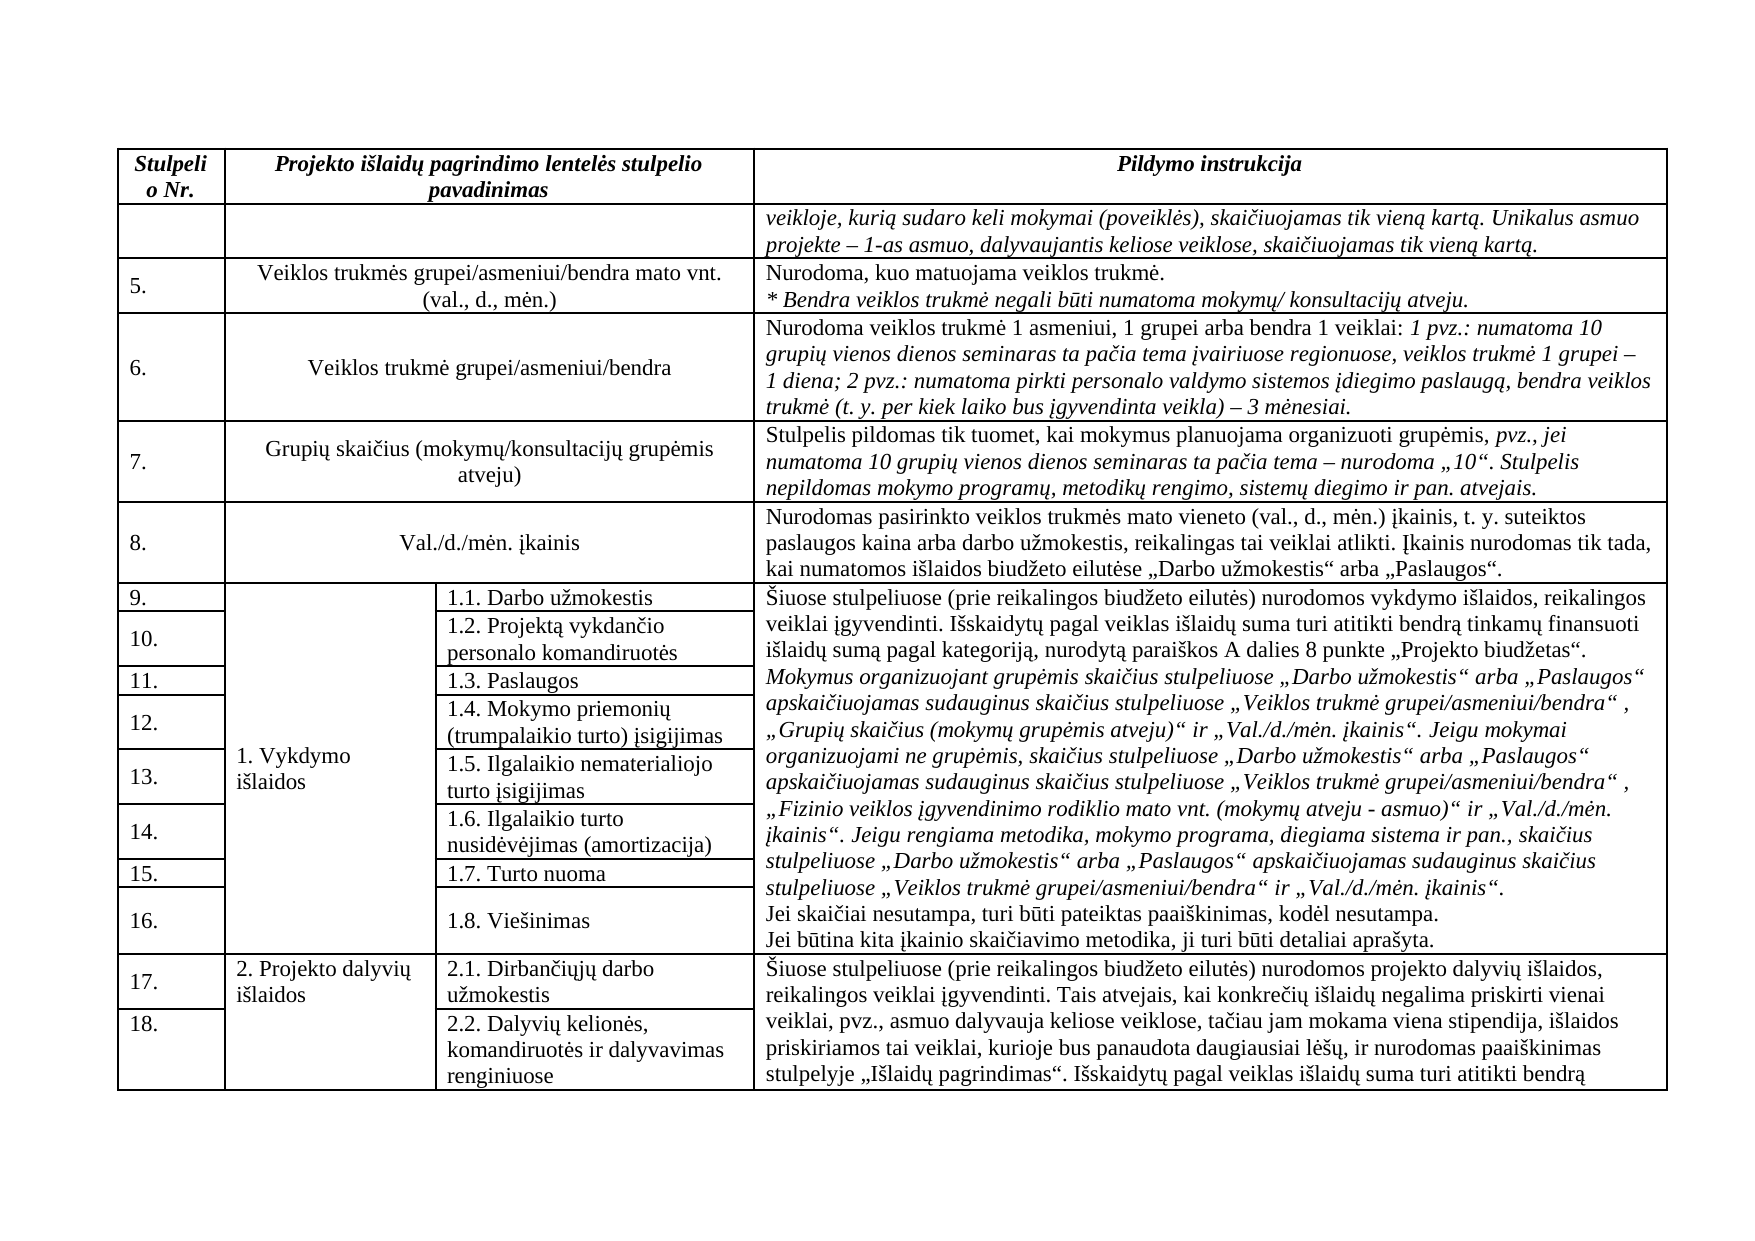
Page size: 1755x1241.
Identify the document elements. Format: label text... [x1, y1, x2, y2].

table_cell 1.8. Viešinimas [437, 888, 753, 953]
table_cell 11. [119, 667, 224, 693]
table_cell 18. [119, 1010, 224, 1089]
table_cell 1.6. Ilgalaikio turto nusidėvėjimas (amortizacija) [437, 805, 753, 858]
table_cell 1.4. Mokymo priemonių (trumpalaikio turto) įsigijimas [437, 696, 753, 748]
table_cell Nurodoma veiklos trukmė 1 asmeniui, 1 grupei arba bendra 1 veiklai: 1 pvz.: numatoma 10 grupių vienos dienos seminaras ta pačia tema įvairiuose regionuose, veiklos trukmė 1 grupei – 1 diena; 2 pvz.: numatoma pirkti personalo valdymo sistemos įdiegimo paslaugą, bendra veiklos trukmė (t. y. per kiek laiko bus įgyvendinta veikla) – 3 mėnesiai. [755, 314, 1666, 419]
table_cell 7. [119, 422, 224, 501]
table_header Pildymo instrukcija [755, 150, 1666, 202]
table_cell 13. [119, 750, 224, 803]
table_cell [119, 205, 224, 257]
table_cell 6. [119, 314, 224, 419]
table_cell Šiuose stulpeliuose (prie reikalingos biudžeto eilutės) nurodomos vykdymo išlaidos, reikalingos veiklai įgyvendinti. Išskaidytų pagal veiklas išlaidų suma turi atitikti bendrą tinkamų finansuoti išlaidų sumą pagal kategoriją, nurodytą paraiškos A dalies 8 punkte „Projekto biudžetas“. Mokymus organizuojant grupėmis skaičius stulpeliuose „Darbo užmokestis“ arba „Paslaugos“ apskaičiuojamas sudauginus skaičius stulpeliuose „Veiklos trukmė grupei/asmeniui/bendra“ , „Grupių skaičius (mokymų grupėmis atveju)“ ir „Val./d./mėn. įkainis“. Jeigu mokymai organizuojami ne grupėmis, skaičius stulpeliuose „Darbo užmokestis“ arba „Paslaugos“ apskaičiuojamas sudauginus skaičius stulpeliuose „Veiklos trukmė grupei/asmeniui/bendra“ , „Fizinio veiklos įgyvendinimo rodiklio mato vnt. (mokymų atveju - asmuo)“ ir „Val./d./mėn. įkainis“. Jeigu rengiama metodika, mokymo programa, diegiama sistema ir pan., skaičius stulpeliuose „Darbo užmokestis“ arba „Paslaugos“ apskaičiuojamas sudauginus skaičius stulpeliuose „Veiklos trukmė grupei/asmeniui/bendra“ ir „Val./d./mėn. įkainis“. Jei skaičiai nesutampa, turi būti pateiktas paaiškinimas, kodėl nesutampa. Jei būtina kita įkainio skaičiavimo metodika, ji turi būti detaliai aprašyta. [755, 584, 1666, 953]
table_cell veikloje, kurią sudaro keli mokymai (poveiklės), skaičiuojamas tik vieną kartą. Unikalus asmuo projekte – 1-as asmuo, dalyvaujantis keliose veiklose, skaičiuojamas tik vieną kartą. [755, 205, 1666, 257]
table_header Projekto išlaidų pagrindimo lentelės stulpelio pavadinimas [226, 150, 753, 202]
table_cell 1. Vykdymo išlaidos [226, 584, 435, 953]
table_cell Nurodomas pasirinkto veiklos trukmės mato vieneto (val., d., mėn.) įkainis, t. y. suteiktos paslaugos kaina arba darbo užmokestis, reikalingas tai veiklai atlikti. Įkainis nurodomas tik tada, kai numatomos išlaidos biudžeto eilutėse „Darbo užmokestis“ arba „Paslaugos“. [755, 503, 1666, 582]
table_cell 9. [119, 584, 224, 610]
table_cell Nurodoma, kuo matuojama veiklos trukmė. * Bendra veiklos trukmė negali būti numatoma mokymų/ konsultacijų atveju. [755, 259, 1666, 312]
table_cell 1.2. Projektą vykdančio personalo komandiruotės [437, 612, 753, 665]
table_cell 15. [119, 860, 224, 886]
table_cell 2.2. Dalyvių kelionės, komandiruotės ir dalyvavimas renginiuose [437, 1010, 753, 1089]
table_cell 16. [119, 888, 224, 953]
table_cell 12. [119, 696, 224, 748]
table_cell Stulpelis pildomas tik tuomet, kai mokymus planuojama organizuoti grupėmis, pvz., jei numatoma 10 grupių vienos dienos seminaras ta pačia tema – nurodoma „10“. Stulpelis nepildomas mokymo programų, metodikų rengimo, sistemų diegimo ir pan. atvejais. [755, 422, 1666, 501]
table_cell 1.5. Ilgalaikio nematerialiojo turto įsigijimas [437, 750, 753, 803]
table_cell Veiklos trukmė grupei/asmeniui/bendra [226, 314, 753, 419]
table_cell 10. [119, 612, 224, 665]
table_cell 2.1. Dirbančiųjų darbo užmokestis [437, 955, 753, 1008]
table_cell 8. [119, 503, 224, 582]
table_cell Grupių skaičius (mokymų/konsultacijų grupėmis atveju) [226, 422, 753, 501]
table_cell 2. Projekto dalyvių išlaidos [226, 955, 435, 1089]
table_cell 14. [119, 805, 224, 858]
table_cell 1.3. Paslaugos [437, 667, 753, 693]
table_cell 5. [119, 259, 224, 312]
table_header Stulpelio Nr. [119, 150, 224, 202]
table_cell Šiuose stulpeliuose (prie reikalingos biudžeto eilutės) nurodomos projekto dalyvių išlaidos, reikalingos veiklai įgyvendinti. Tais atvejais, kai konkrečių išlaidų negalima priskirti vienai veiklai, pvz., asmuo dalyvauja keliose veiklose, tačiau jam mokama viena stipendija, išlaidos priskiriamos tai veiklai, kurioje bus panaudota daugiausiai lėšų, ir nurodomas paaiškinimas stulpelyje „Išlaidų pagrindimas“. Išskaidytų pagal veiklas išlaidų suma turi atitikti bendrą [755, 955, 1666, 1089]
table_cell 17. [119, 955, 224, 1008]
table_cell 1.1. Darbo užmokestis [437, 584, 753, 610]
table_cell [226, 205, 753, 257]
table_cell Val./d./mėn. įkainis [226, 503, 753, 582]
table_cell Veiklos trukmės grupei/asmeniui/bendra mato vnt. (val., d., mėn.) [226, 259, 753, 312]
table_cell 1.7. Turto nuoma [437, 860, 753, 886]
